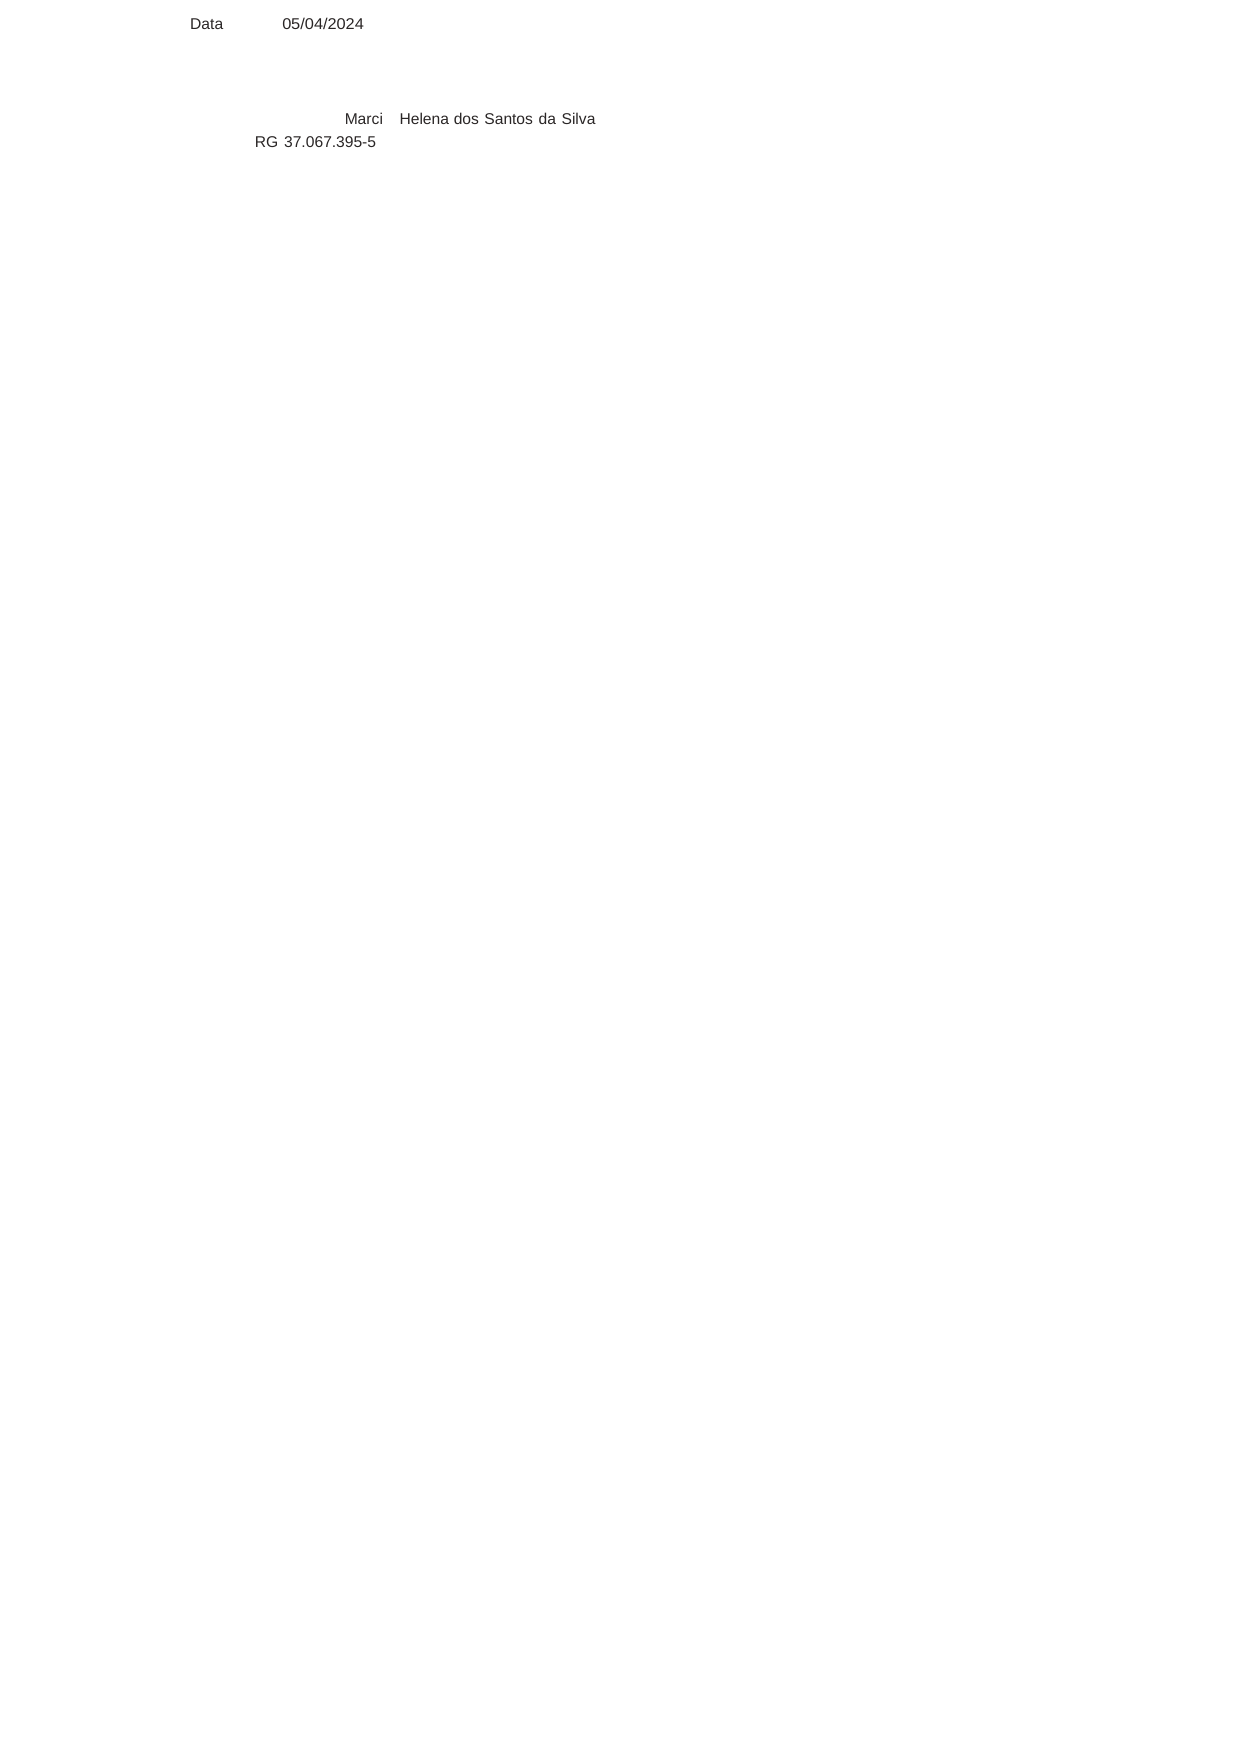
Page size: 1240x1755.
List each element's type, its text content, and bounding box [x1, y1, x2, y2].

text Data 05/04/2024 [190, 14, 1123, 33]
text Marci Helena dos Santos da Silva RG 37.067.395-5 [254, 109, 596, 151]
